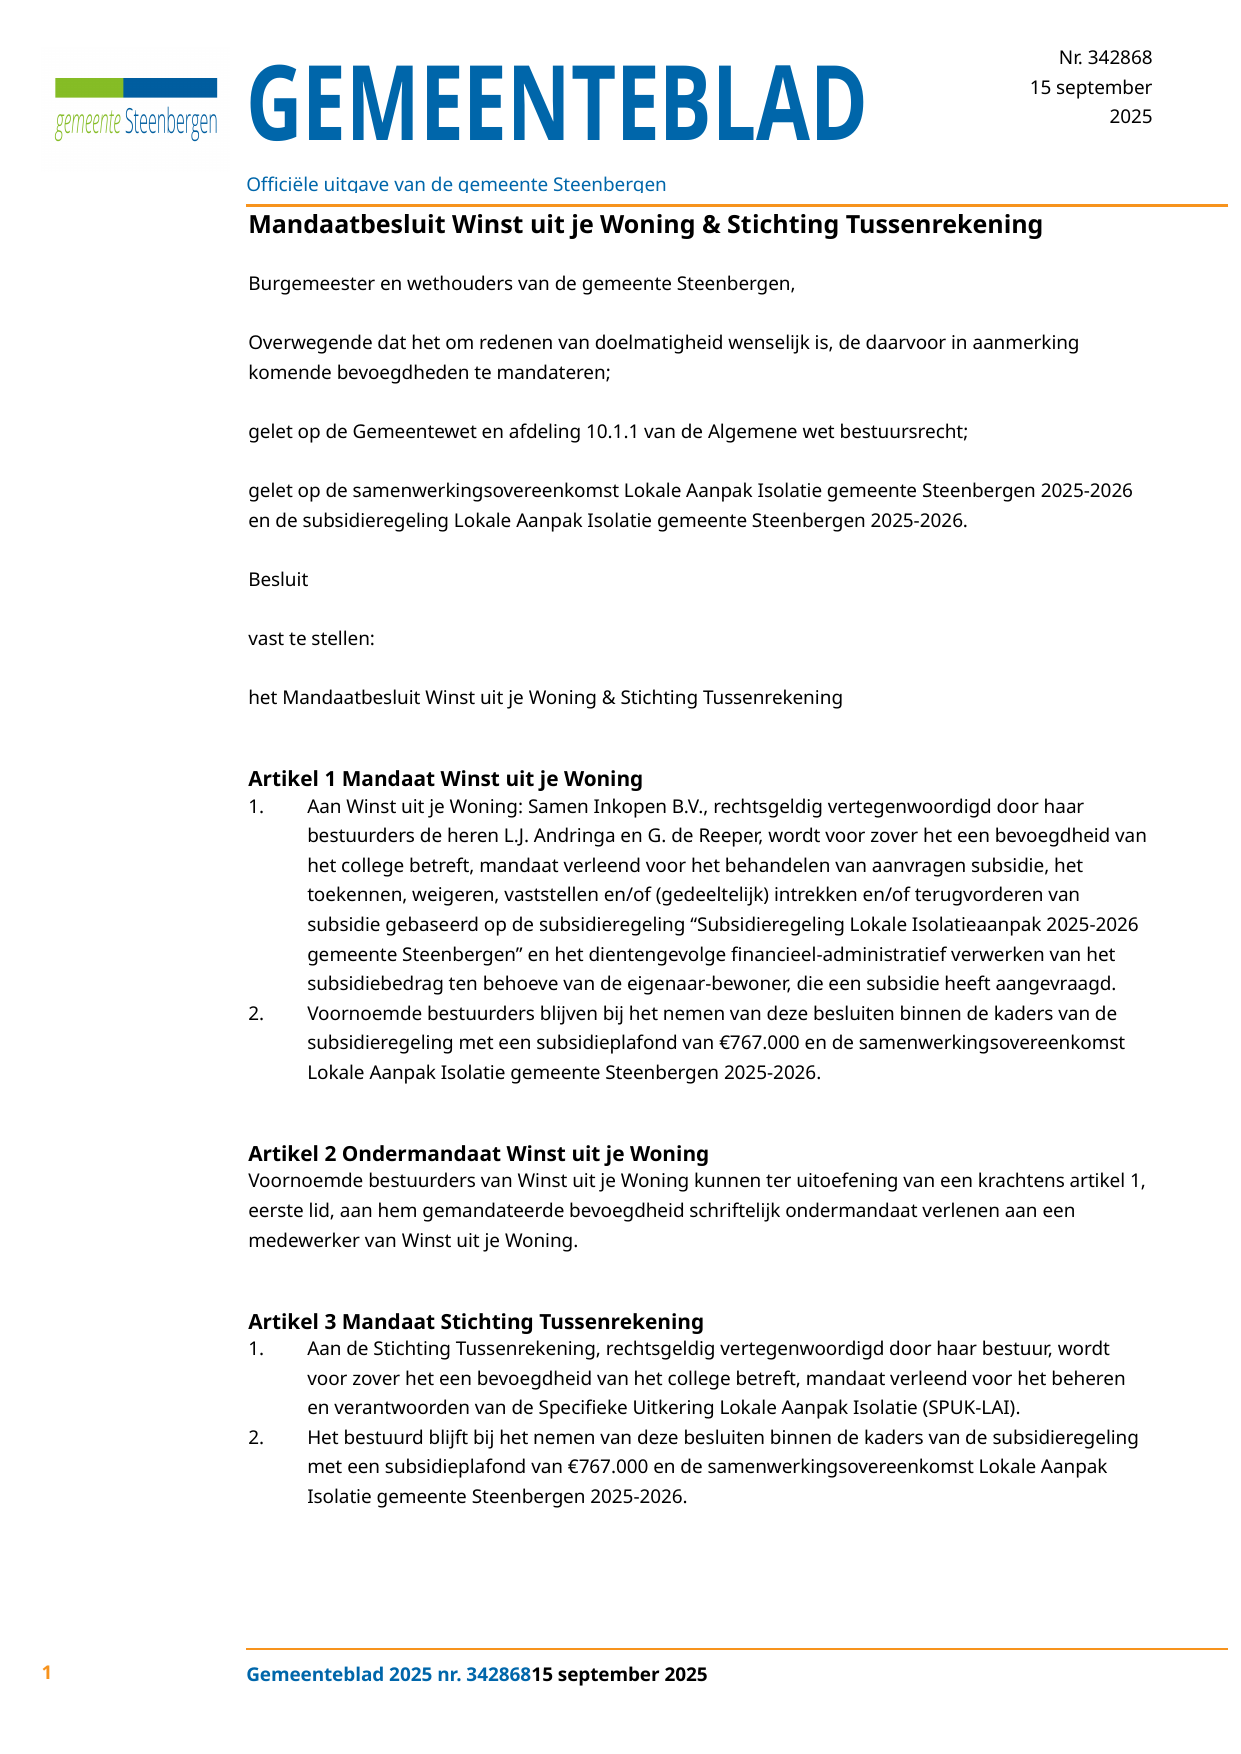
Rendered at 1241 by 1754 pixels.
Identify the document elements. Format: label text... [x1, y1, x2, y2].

text Besluit [248, 566, 1152, 592]
text het Mandaatbesluit Winst uit je Woning & Stichting Tussenrekening [248, 684, 1152, 710]
text Burgemeester en wethouders van de gemeente Steenbergen, [248, 270, 1152, 296]
list Het bestuurd blijft bij het nemen van deze besluiten binnen de kaders van de subsidieregeling met een subsidieplafond van €767.000 en de samenwerkingsovereenkomst Lokale Aanpak Isolatie gemeente Steenbergen 2025-2026. [248, 1424, 1152, 1509]
text Overwegende dat het om redenen van doelmatigheid wenselijk is, de daarvoor in aanmerking komende bevoegdheden te mandateren; [248, 329, 1152, 385]
list Voornoemde bestuurders blijven bij het nemen van deze besluiten binnen de kaders van de subsidieregeling met een subsidieplafond van €767.000 en de samenwerkingsovereenkomst Lokale Aanpak Isolatie gemeente Steenbergen 2025-2026. [248, 1000, 1152, 1085]
text gelet op de Gemeentewet en afdeling 10.1.1 van de Algemene wet bestuursrecht; [248, 418, 1152, 444]
text Mandaatbesluit Winst uit je Woning & Stichting Tussenrekening [248, 207, 1152, 241]
text Voornoemde bestuurders van Winst uit je Woning kunnen ter uitoefening van een krachtens artikel 1, eerste lid, aan hem gemandateerde bevoegdheid schriftelijk ondermandaat verlenen aan een medewerker van Winst uit je Woning. [248, 1168, 1152, 1252]
list Aan de Stichting Tussenrekening, rechtsgeldig vertegenwoordigd door haar bestuur, wordt voor zover het een bevoegdheid van het college betreft, mandaat verleend voor het beheren en verantwoorden van de Specifieke Uitkering Lokale Aanpak Isolatie (SPUK-LAI). [248, 1335, 1152, 1420]
text gelet op de samenwerkingsovereenkomst Lokale Aanpak Isolatie gemeente Steenbergen 2025-2026 en de subsidieregeling Lokale Aanpak Isolatie gemeente Steenbergen 2025-2026. [248, 477, 1152, 533]
text Artikel 3 Mandaat Stichting Tussenrekening [248, 1307, 1152, 1335]
text Artikel 1 Mandaat Winst uit je Woning [248, 764, 1152, 793]
text vast te stellen: [248, 625, 1152, 651]
text Artikel 2 Ondermandaat Winst uit je Woning [248, 1139, 1152, 1168]
list Aan Winst uit je Woning: Samen Inkopen B.V., rechtsgeldig vertegenwoordigd door haar bestuurders de heren L.J. Andringa en G. de Reeper, wordt voor zover het een bevoegdheid van het college betreft, mandaat verleend voor het behandelen van aanvragen subsidie, het toekennen, weigeren, vaststellen en/of (gedeeltelijk) intrekken en/of terugvorderen van subsidie gebaseerd op de subsidieregeling “Subsidieregeling Lokale Isolatieaanpak 2025-2026 gemeente Steenbergen” en het dientengevolge financieel-administratief verwerken van het subsidiebedrag ten behoeve van de eigenaar-bewoner, die een subsidie heeft aangevraagd. [248, 793, 1152, 996]
picture [41, 47, 231, 172]
